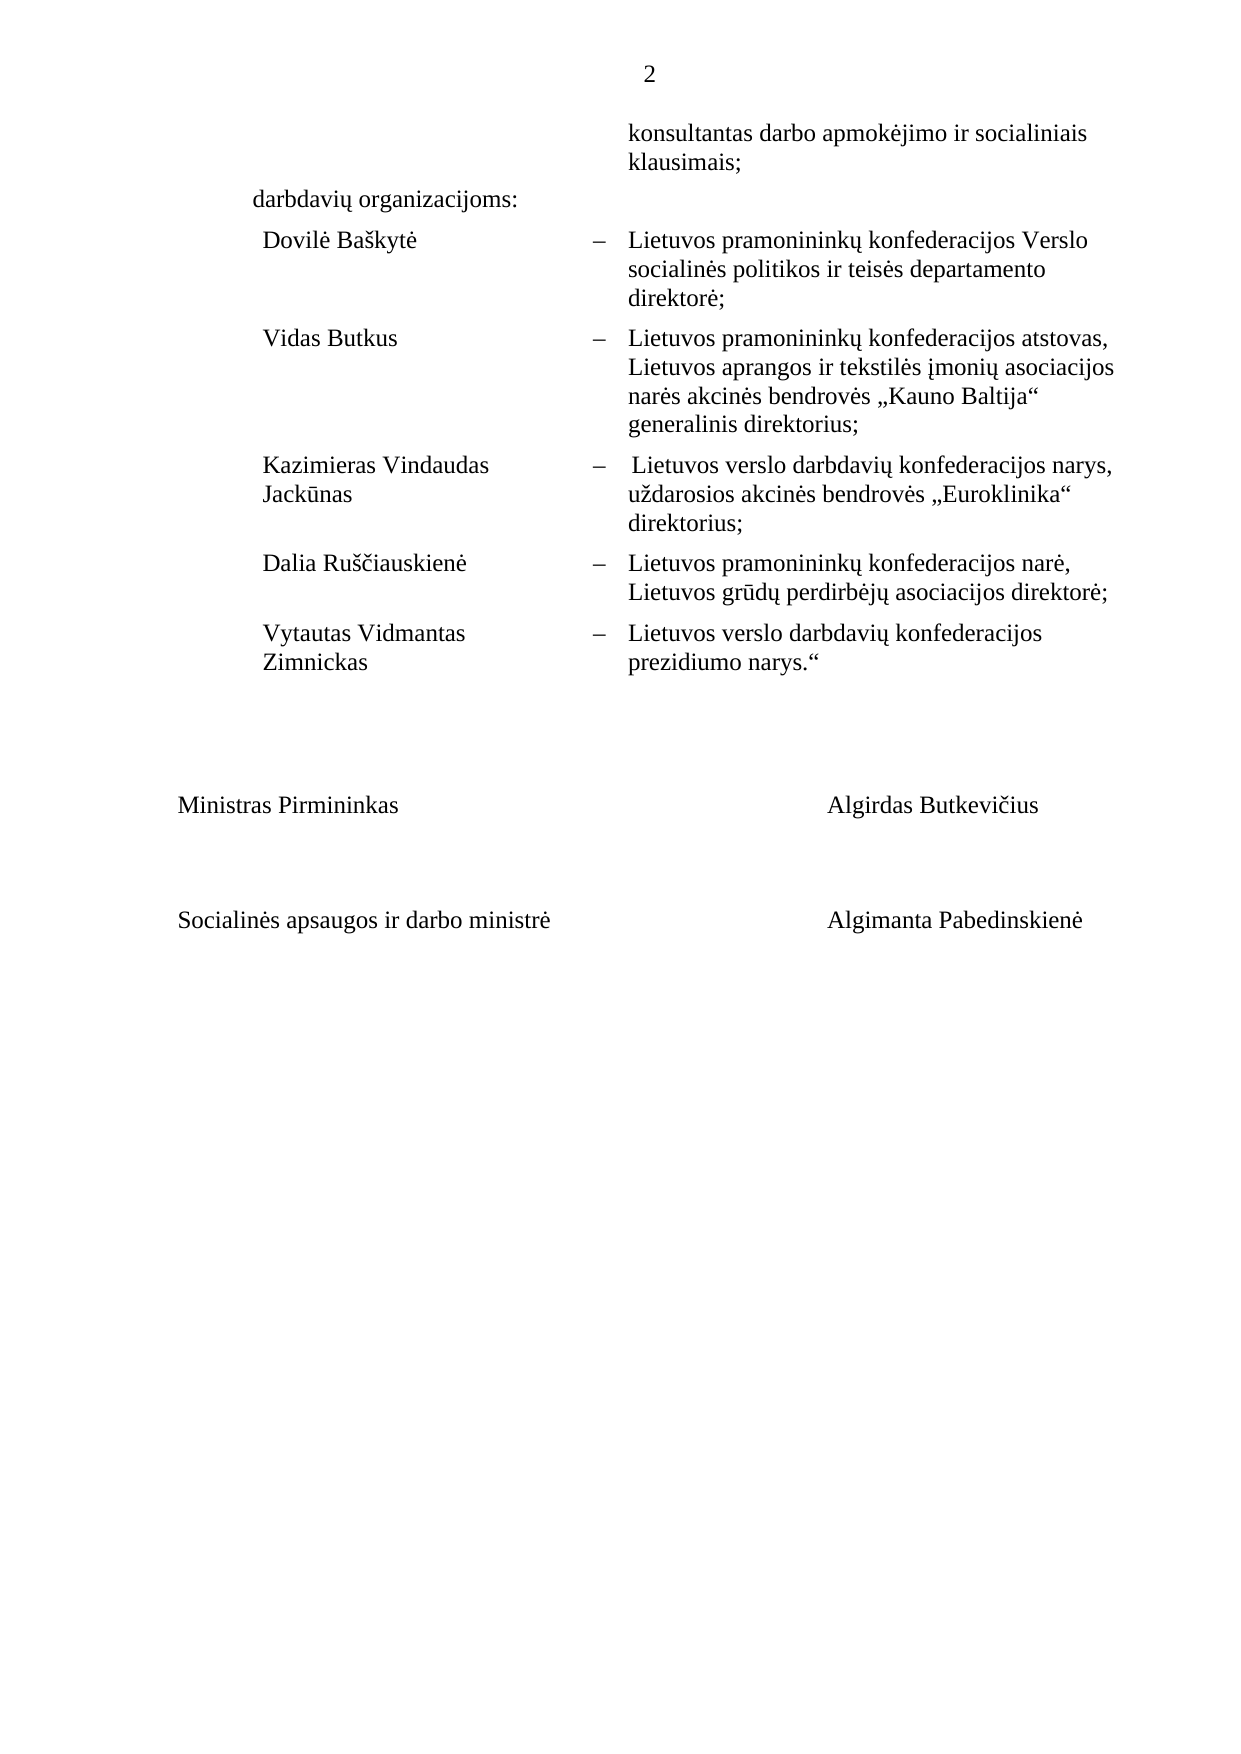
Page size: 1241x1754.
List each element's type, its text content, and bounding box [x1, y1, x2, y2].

table_cell – [582, 537, 617, 606]
table_cell Dalia Ruščiauskienė [262, 537, 582, 606]
table_cell Lietuvos verslo darbdavių konfederacijos prezidiumo narys.“ [617, 606, 1133, 676]
table_cell Kazimieras Vindaudas Jackūnas [262, 438, 582, 537]
table_cell Vytautas Vidmantas Zimnickas [262, 606, 582, 676]
text darbdavių organizacijoms: [177, 176, 1122, 213]
table_cell – [582, 311, 617, 438]
table_cell Vidas Butkus [262, 311, 582, 438]
table_header – [582, 213, 617, 311]
text Socialinės apsaugos ir darbo ministrė Algimanta Pabedinskienė [177, 906, 1122, 934]
table_cell Lietuvos pramonininkų konfederacijos atstovas, Lietuvos aprangos ir tekstilės įmonių asociacijos narės akcinės bendrovės „Kauno Baltija“ generalinis direktorius; [617, 311, 1133, 438]
text Ministras Pirmininkas Algirdas Butkevičius [177, 791, 1122, 819]
table_cell [582, 118, 617, 176]
table_header Dovilė Baškytė [262, 213, 582, 311]
table_cell konsultantas darbo apmokėjimo ir socialiniais klausimais; [617, 118, 1133, 176]
table_cell [262, 118, 582, 176]
table_cell – [582, 606, 617, 676]
table_cell – [582, 438, 617, 537]
table_cell Lietuvos verslo darbdavių konfederacijos narys, uždarosios akcinės bendrovės „Euroklinika“ direktorius; [617, 438, 1133, 537]
table_cell Lietuvos pramonininkų konfederacijos narė, Lietuvos grūdų perdirbėjų asociacijos direktorė; [617, 537, 1133, 606]
table_header Lietuvos pramonininkų konfederacijos Verslo socialinės politikos ir teisės departamento direktorė; [617, 213, 1133, 311]
